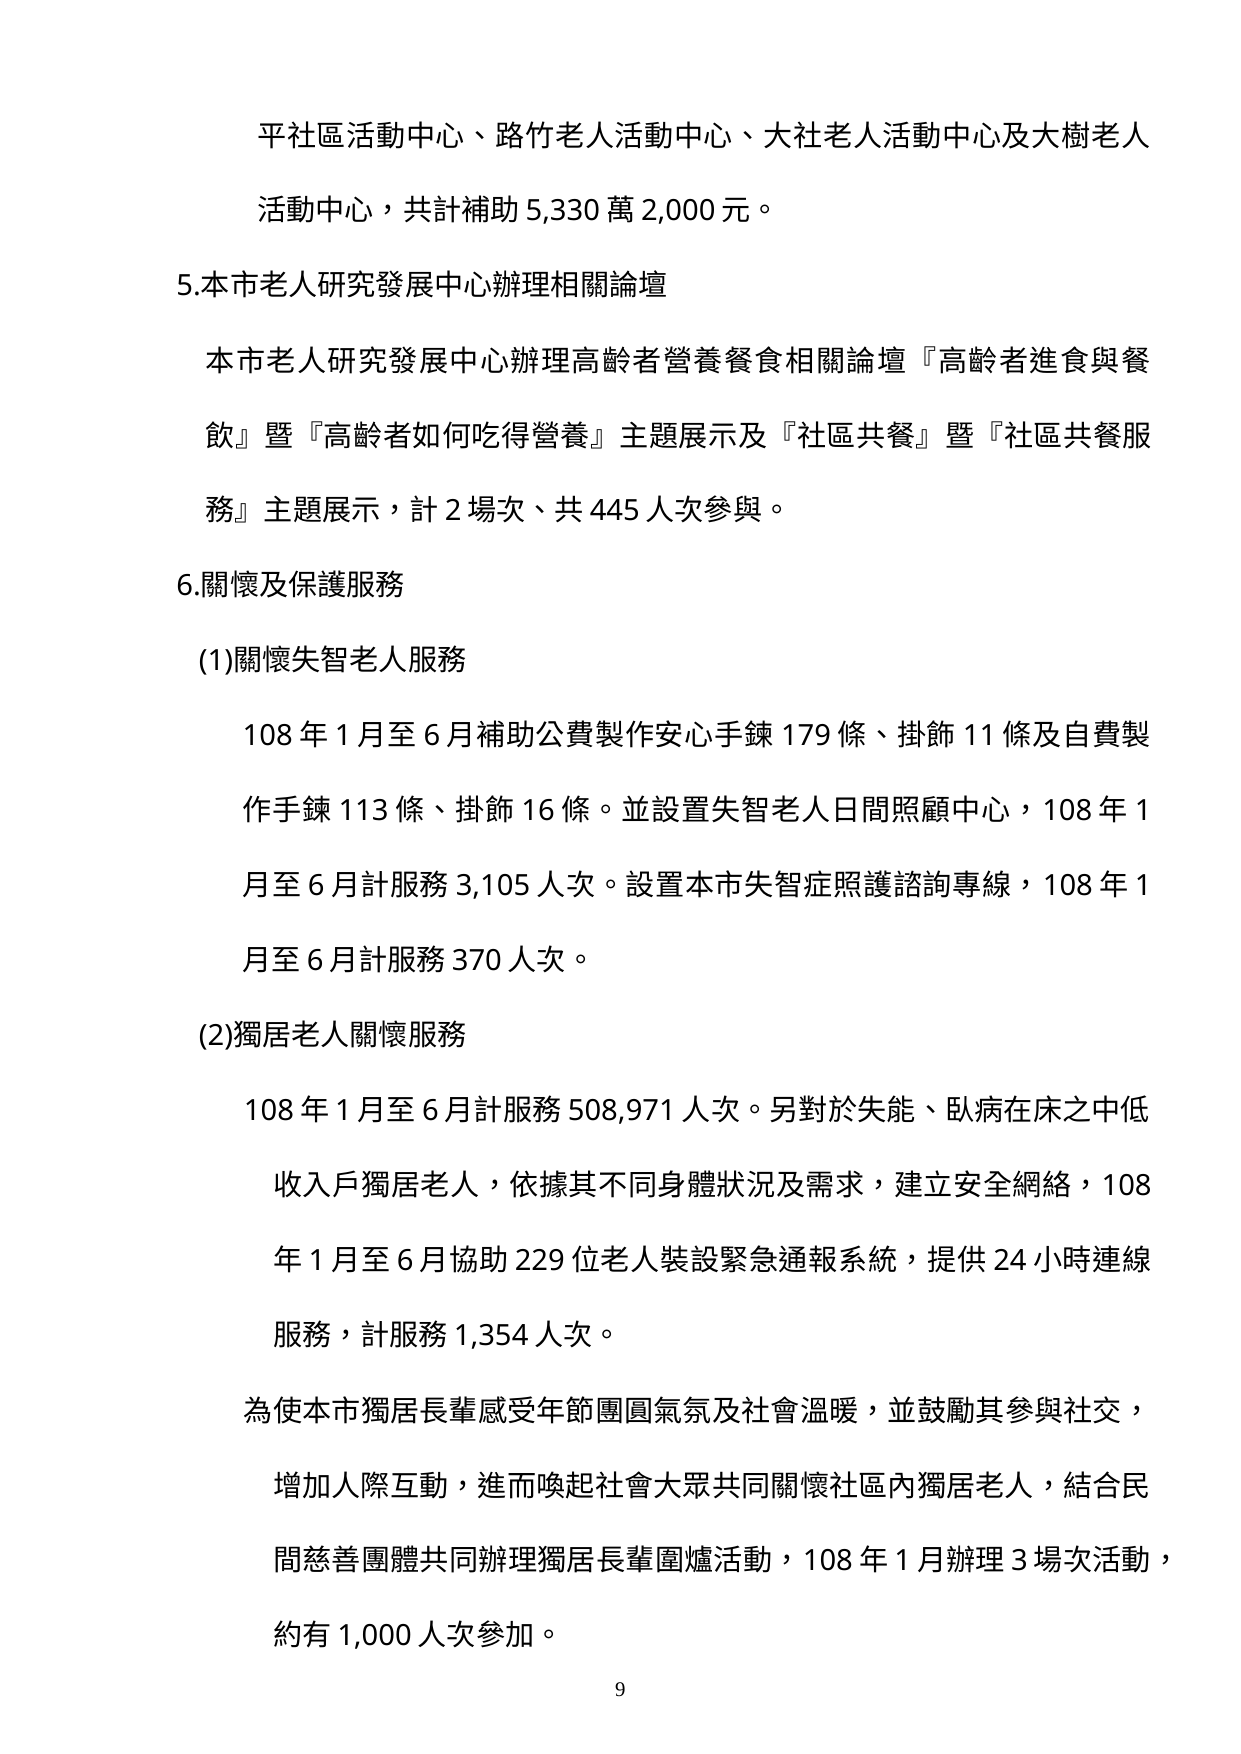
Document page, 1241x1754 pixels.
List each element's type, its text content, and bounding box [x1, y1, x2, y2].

text 5.本市老人研究發展中心辦理相關論壇 本市老人研究發展中心辦理高齡者營養餐食相關論壇『高齡者進食與餐飲』暨『高齡者如何吃得營養』主題展示及『社區共餐』暨『社區共餐服務』主題展示，計2場次、共445人次參與。 [176, 239, 1152, 539]
text 6.關懷及保護服務 [176, 539, 1152, 614]
text (2)獨居老人關懷服務 [199, 989, 1152, 1064]
text 為使本市獨居長輩感受年節團圓氣氛及社會溫暖，並鼓勵其參與社交，增加人際互動，進而喚起社會大眾共同關懷社區內獨居老人，結合民間慈善團體共同辦理獨居長輩圍爐活動，108年1月辦理3場次活動，約有1,000人次參加。 [244, 1364, 1152, 1664]
text (1)關懷失智老人服務 108年1月至6月補助公費製作安心手鍊179條、掛飾11條及自費製作手鍊113條、掛飾16條。並設置失智老人日間照顧中心，108年1月至6月計服務3,105人次。設置本市失智症照護諮詢專線，108年1月至6月計服務370人次。 [199, 614, 1152, 989]
text 108年1月至6月計服務508,971人次。另對於失能、臥病在床之中低收入戶獨居老人，依據其不同身體狀況及需求，建立安全網絡，108年1月至6月協助229位老人裝設緊急通報系統，提供24小時連線服務，計服務1,354人次。 [244, 1064, 1152, 1364]
text 平社區活動中心、路竹老人活動中心、大社老人活動中心及大樹老人活動中心，共計補助5,330萬2,000元。 [199, 89, 1152, 239]
